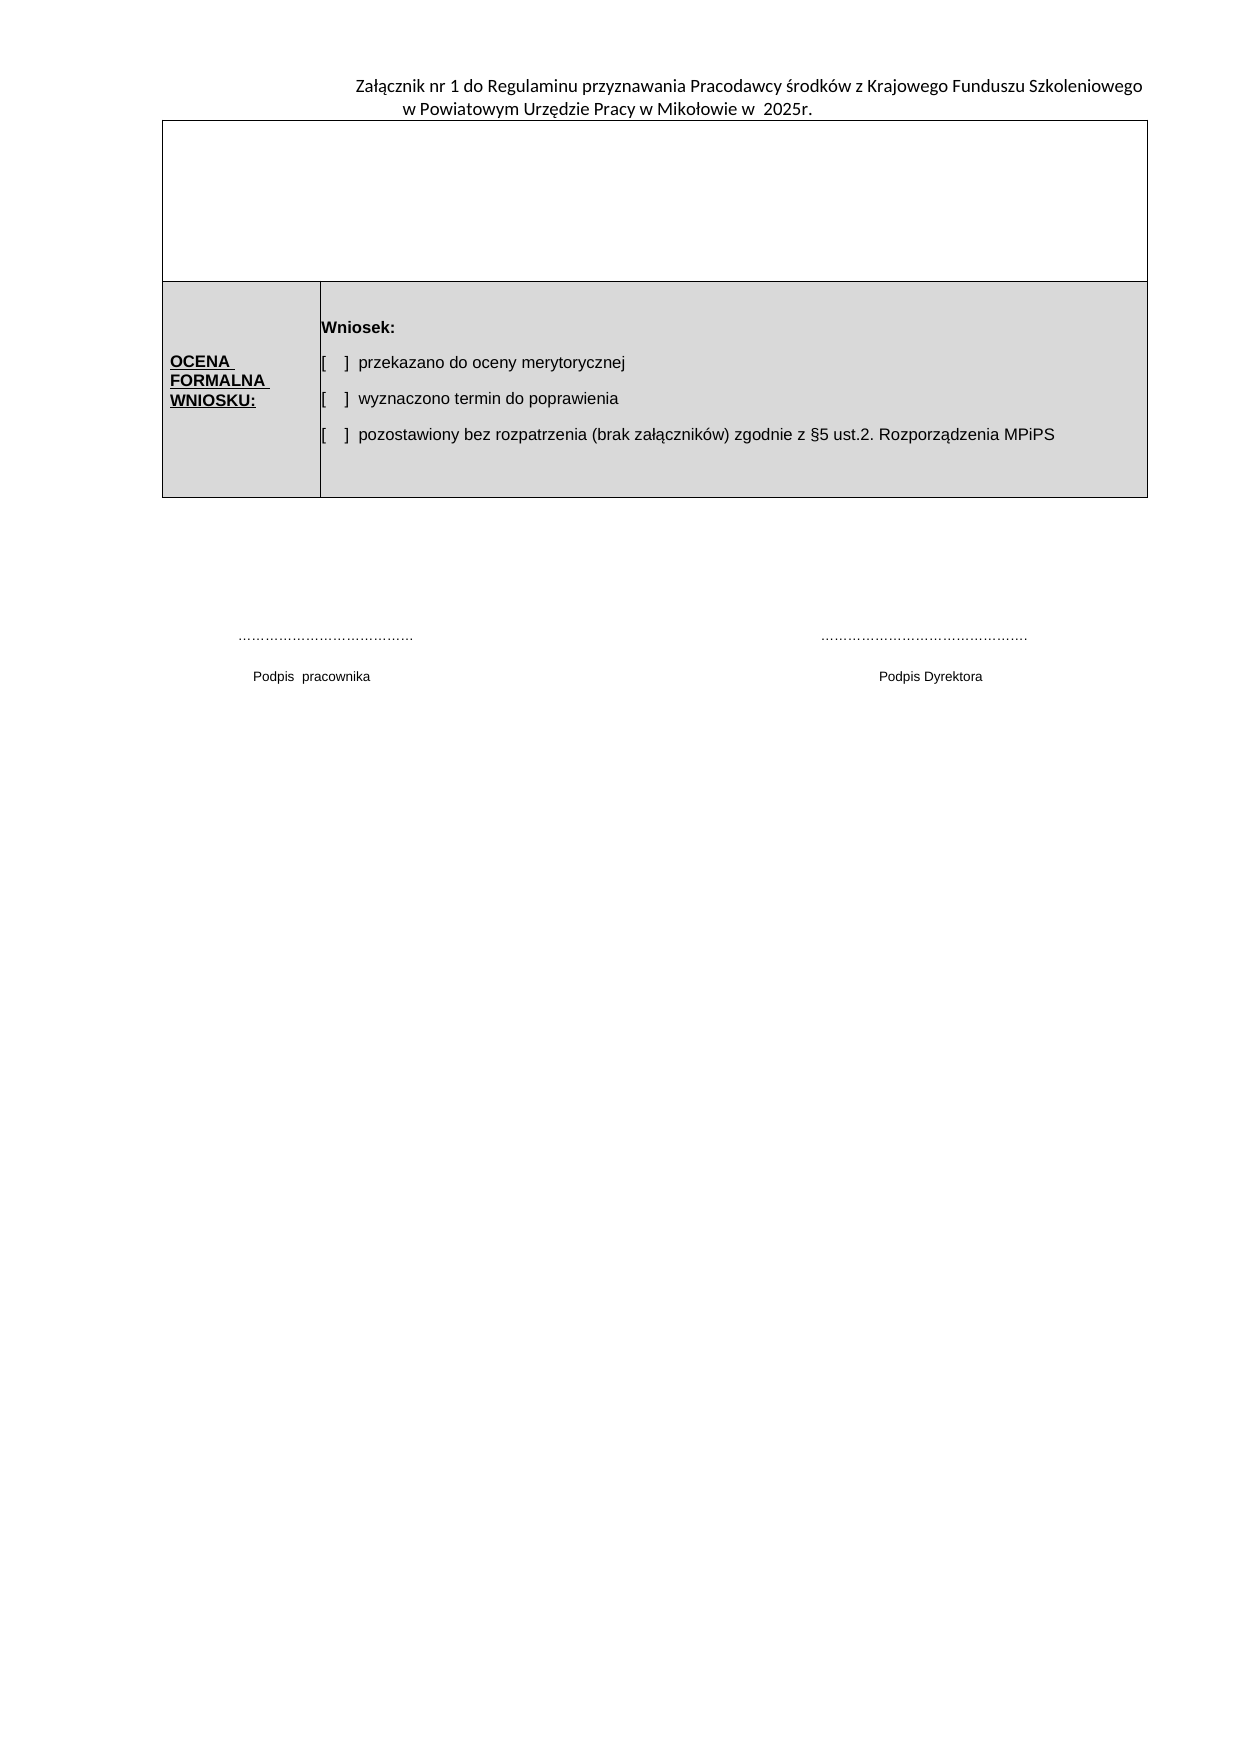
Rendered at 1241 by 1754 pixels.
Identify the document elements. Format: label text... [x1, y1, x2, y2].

table_cell [1148, 120, 1156, 281]
text ………………………………… ………………………………………. [162, 619, 1152, 643]
table_cell [1148, 281, 1156, 497]
table_cell Wniosek: [ ] przekazano do oceny merytorycznej [ ] wyznaczono termin do poprawienia [ ] pozostawiony bez rozpatrzenia (brak załączników) zgodnie z §5 ust.2. Rozporządzenia MPiPS [321, 282, 1147, 497]
text Podpis pracownika Podpis Dyrektora [162, 660, 1152, 684]
table_cell [163, 121, 1147, 281]
table_cell OCENA FORMALNA WNIOSKU: [163, 282, 320, 497]
